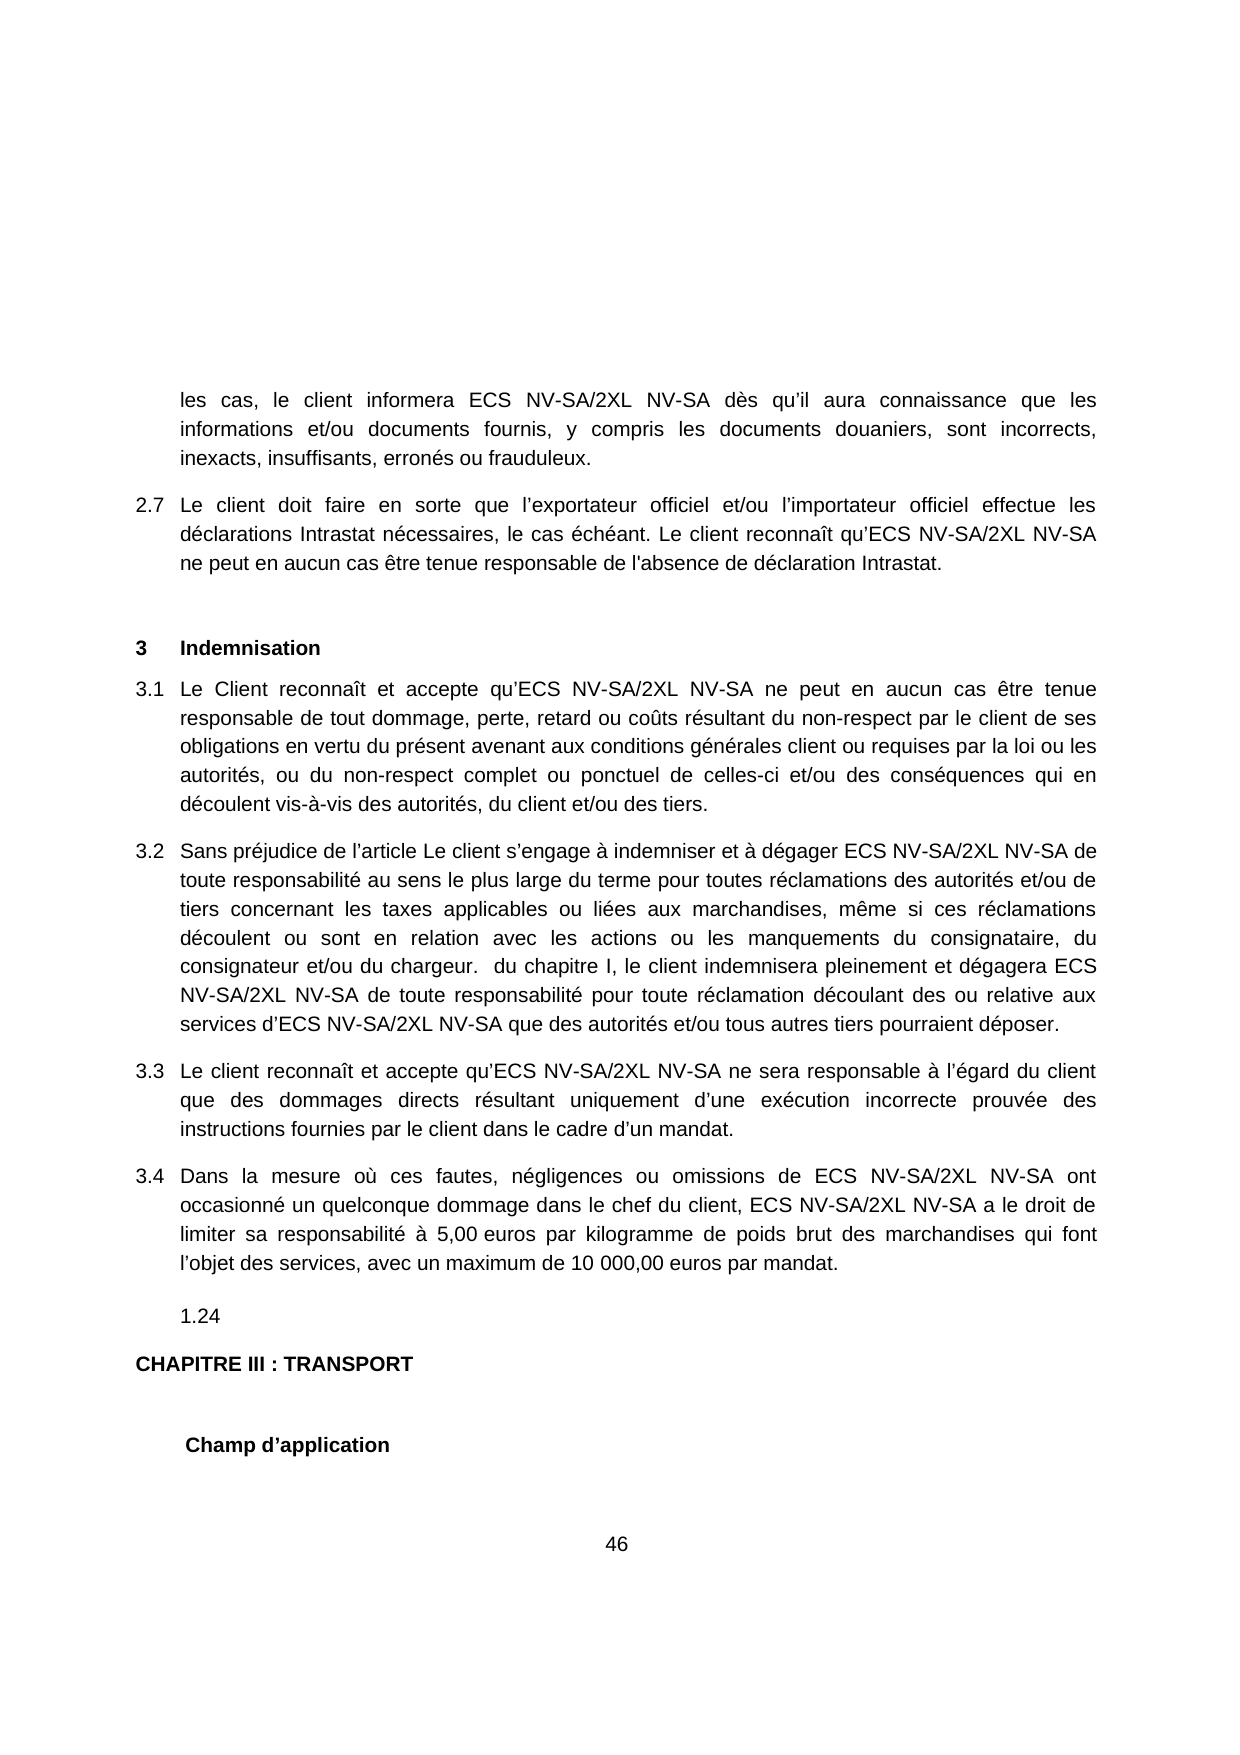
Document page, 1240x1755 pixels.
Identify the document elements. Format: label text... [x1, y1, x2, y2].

list Le client doit faire en sorte que l’exportateur officiel et/ou l’importateur officiel effectue les déclarations Intrastat nécessaires, le cas échéant. Le client reconnaît qu’ECS NV-SA/2XL NV-SA ne peut en aucun cas être tenue responsable de l'absence de déclaration Intrastat. [135, 493, 1098, 574]
subtitle Champ d’application [185, 1432, 1098, 1456]
list Le Client reconnaît et accepte qu’ECS NV-SA/2XL NV-SA ne peut en aucun cas être tenue responsable de tout dommage, perte, retard ou coûts résultant du non-respect par le client de ses obligations en vertu du présent avenant aux conditions générales client ou requises par la loi ou les autorités, ou du non-respect complet ou ponctuel de celles-ci et/ou des conséquences qui en découlent vis-à-vis des autorités, du client et/ou des tiers. [135, 677, 1098, 816]
list Dans la mesure où ces fautes, négligences ou omissions de ECS NV-SA/2XL NV-SA ont occasionné un quelconque dommage dans le chef du client, ECS NV-SA/2XL NV-SA a le droit de limiter sa responsabilité à 5,00 euros par kilogramme de poids brut des marchandises qui font l’objet des services, avec un maximum de 10 000,00 euros par mandat. [135, 1164, 1098, 1274]
text CHAPITRE III : TRANSPORT [135, 1352, 1098, 1376]
list Sans préjudice de l’article 4.2 du chapitre I, le client indemnisera pleinement et dégagera ECS NV-SA/2XL NV-SA de toute responsabilité pour toute réclamation découlant des ou relative aux services d’ECS NV-SA/2XL NV-SA que des autorités et/ou tous autres tiers pourraient déposer. [135, 839, 1098, 1036]
list les cas, le client informera ECS NV-SA/2XL NV-SA dès qu’il aura connaissance que les informations et/ou documents fournis, y compris les documents douaniers, sont incorrects, inexacts, insuffisants, erronés ou frauduleux. [135, 388, 1098, 469]
list Le client reconnaît et accepte qu’ECS NV-SA/2XL NV-SA ne sera responsable à l’égard du client que des dommages directs résultant uniquement d’une exécution incorrecte prouvée des instructions fournies par le client dans le cadre d’un mandat. [135, 1059, 1098, 1141]
list Indemnisation [135, 635, 1098, 659]
